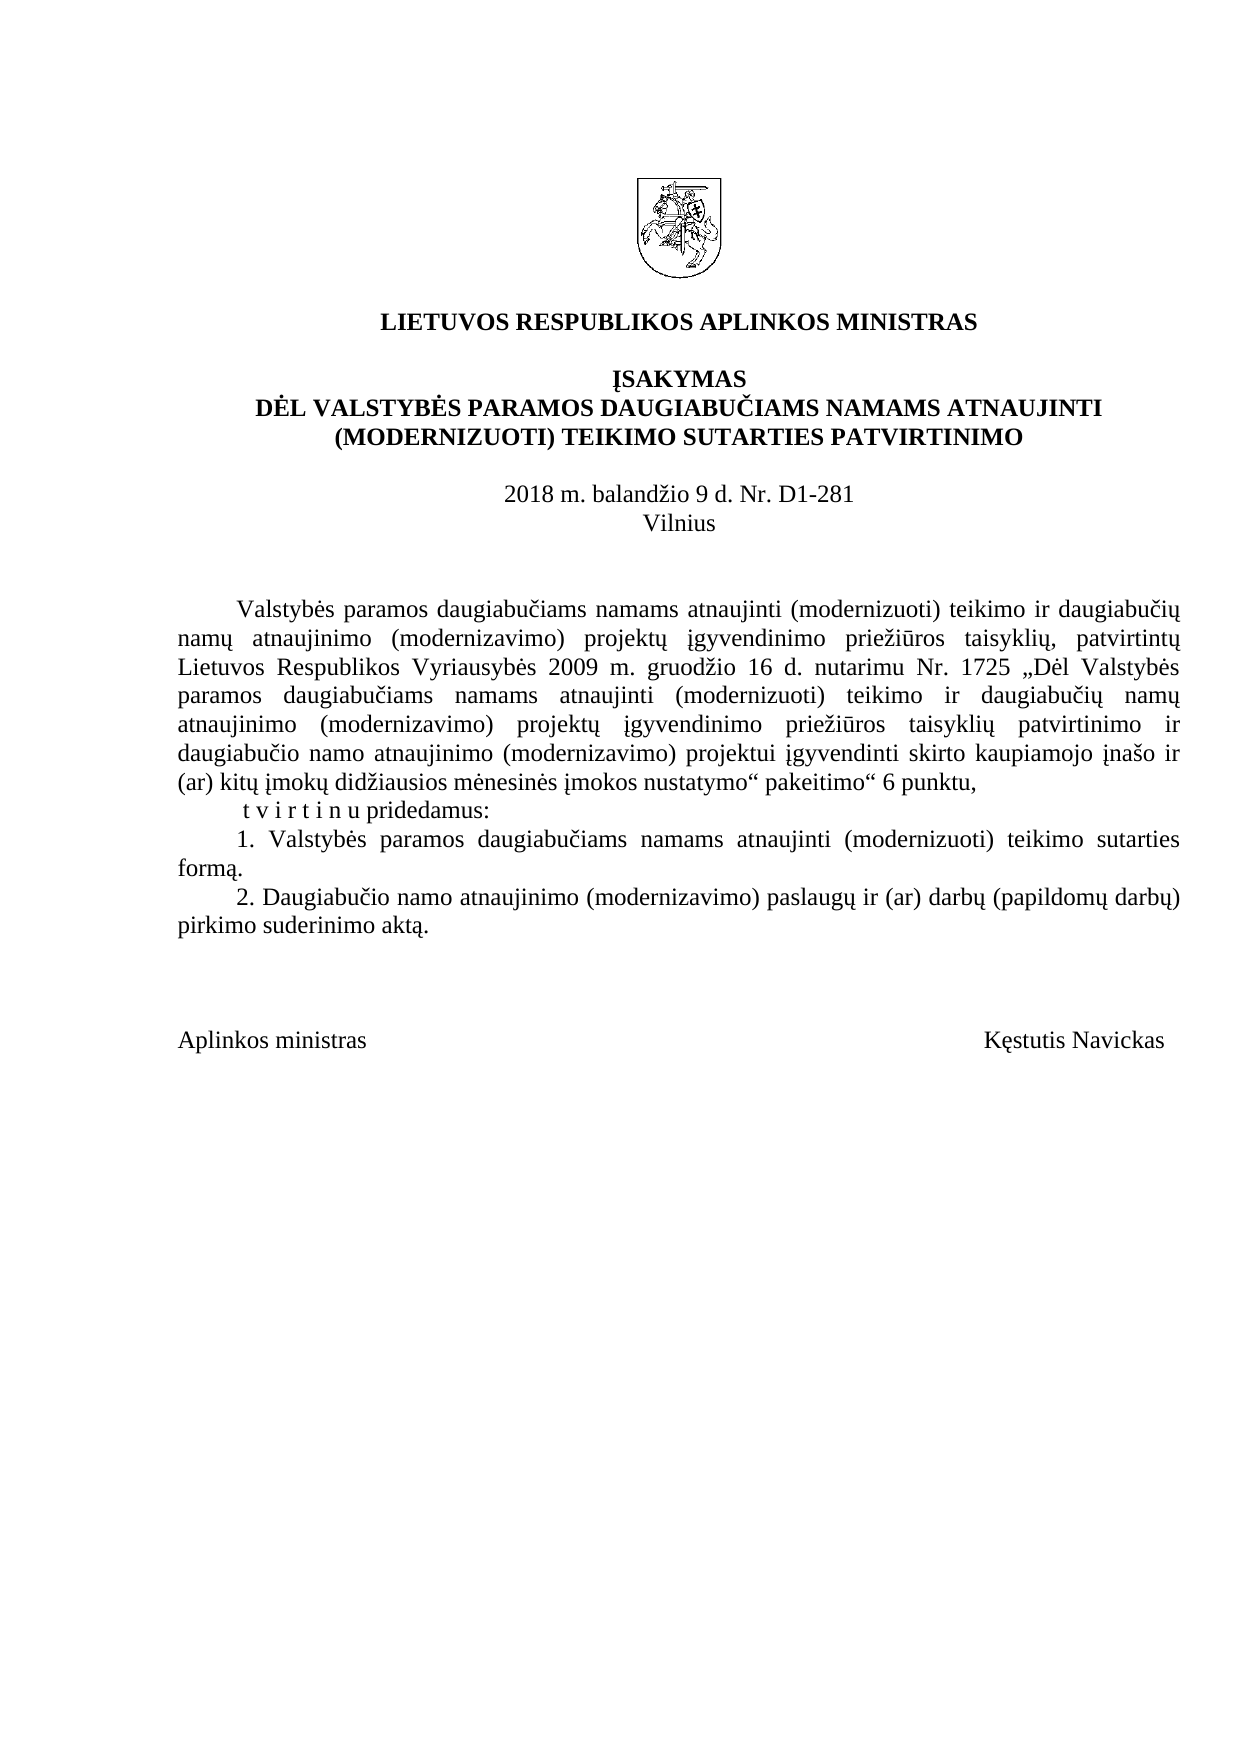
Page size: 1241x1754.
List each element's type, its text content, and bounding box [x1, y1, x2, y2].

text 1. Valstybės paramos daugiabučiams namams atnaujinti (modernizuoti) teikimo sutarties formą. [177, 824, 1181, 882]
text Valstybės paramos daugiabučiams namams atnaujinti (modernizuoti) teikimo ir daugiabučių namų atnaujinimo (modernizavimo) projektų įgyvendinimo priežiūros taisyklių, patvirtintų Lietuvos Respublikos Vyriausybės 2009 m. gruodžio 16 d. nutarimu Nr. 1725 „Dėl Valstybės paramos daugiabučiams namams atnaujinti (modernizuoti) teikimo ir daugiabučių namų atnaujinimo (modernizavimo) projektų įgyvendinimo priežiūros taisyklių patvirtinimo ir daugiabučio namo atnaujinimo (modernizavimo) projektui įgyvendinti skirto kaupiamojo įnašo ir (ar) kitų įmokų didžiausios mėnesinės įmokos nustatymo“ pakeitimo“ 6 punktu, [177, 594, 1181, 796]
text ĮSAKYMAS [177, 364, 1181, 393]
text t v i r t i n u pridedamus: [177, 796, 1181, 824]
text Vilnius [177, 508, 1181, 537]
text 2018 m. balandžio 9 d. Nr. D1-281 [177, 479, 1181, 508]
text DĖL VALSTYBĖS PARAMOS DAUGIABUČIAMS NAMAMS ATNAUJINTI (MODERNIZUOTI) TEIKIMO SUTARTIES PATVIRTINIMO [177, 393, 1181, 451]
text LIETUVOS RESPUBLIKOS APLINKOS MINISTRAS [177, 307, 1181, 336]
text 2. Daugiabučio namo atnaujinimo (modernizavimo) paslaugų ir (ar) darbų (papildomų darbų) pirkimo suderinimo aktą. [177, 882, 1181, 939]
text Aplinkos ministras Kęstutis Navickas [177, 1026, 1181, 1054]
